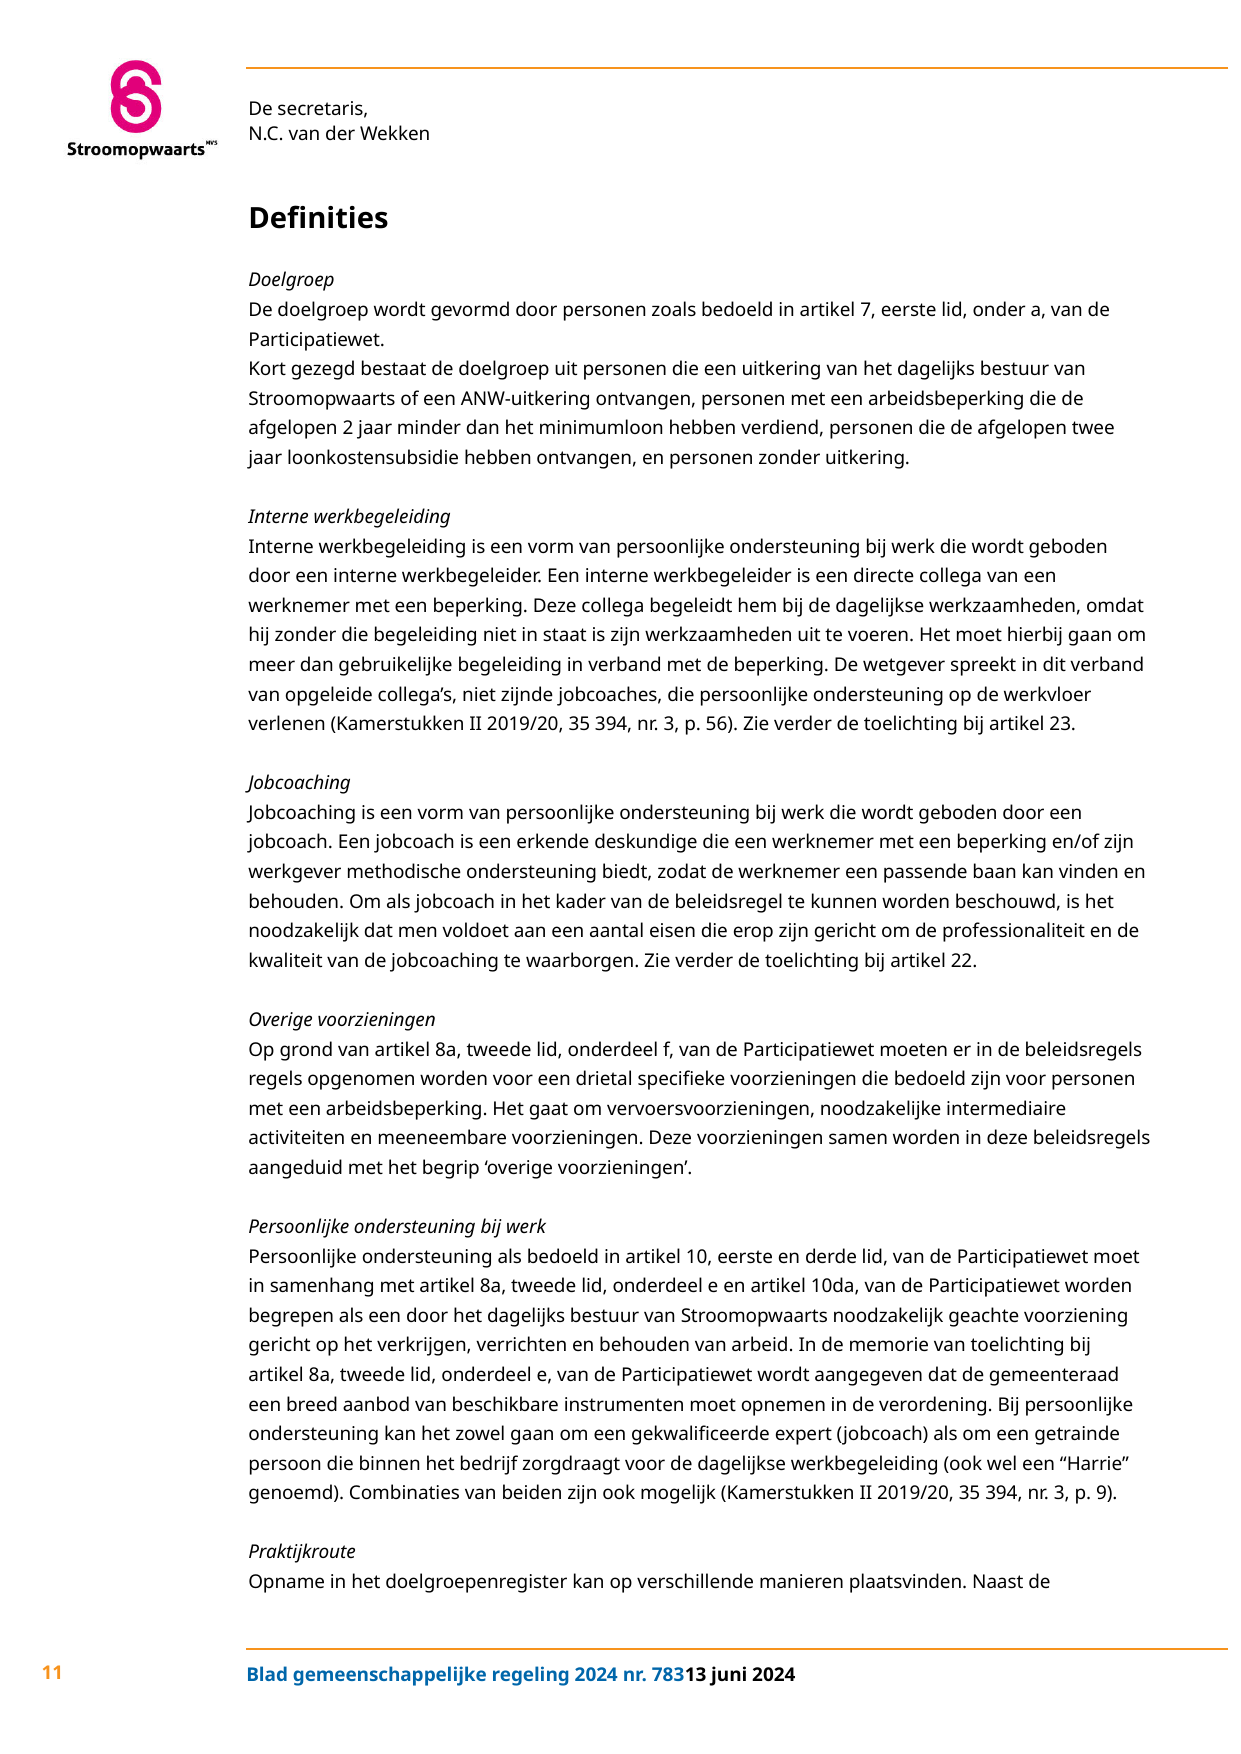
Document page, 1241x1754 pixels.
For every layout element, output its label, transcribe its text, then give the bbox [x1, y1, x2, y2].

text Definities [248, 198, 1152, 237]
text De secretaris, [248, 95, 1152, 121]
text Interne werkbegeleiding is een vorm van persoonlijke ondersteuning bij werk die wordt geboden door een interne werkbegeleider. Een interne werkbegeleider is een directe collega van een werknemer met een beperking. Deze collega begeleidt hem bij de dagelijkse werkzaamheden, omdat hij zonder die begeleiding niet in staat is zijn werkzaamheden uit te voeren. Het moet hierbij gaan om meer dan gebruikelijke begeleiding in verband met de beperking. De wetgever spreekt in dit verband van opgeleide collega’s, niet zijnde jobcoaches, die persoonlijke ondersteuning op de werkvloer verlenen (Kamerstukken II 2019/20, 35 394, nr. 3, p. 56). Zie verder de toelichting bij artikel 23. [248, 533, 1152, 736]
text Overige voorzieningen [248, 1006, 1152, 1032]
text Opname in het doelgroepenregister kan op verschillende manieren plaatsvinden. Naast de [248, 1568, 1152, 1594]
text Kort gezegd bestaat de doelgroep uit personen die een uitkering van het dagelijks bestuur van Stroomopwaarts of een ANW-uitkering ontvangen, personen met een arbeidsbeperking die de afgelopen 2 jaar minder dan het minimumloon hebben verdiend, personen die de afgelopen twee jaar loonkostensubsidie hebben ontvangen, en personen zonder uitkering. [248, 355, 1152, 470]
text Persoonlijke ondersteuning als bedoeld in artikel 10, eerste en derde lid, van de Participatiewet moet in samenhang met artikel 8a, tweede lid, onderdeel e en artikel 10da, van de Participatiewet worden begrepen als een door het dagelijks bestuur van Stroomopwaarts noodzakelijk geachte voorziening gericht op het verkrijgen, verrichten en behouden van arbeid. In de memorie van toelichting bij artikel 8a, tweede lid, onderdeel e, van de Participatiewet wordt aangegeven dat de gemeenteraad een breed aanbod van beschikbare instrumenten moet opnemen in de verordening. Bij persoonlijke ondersteuning kan het zowel gaan om een gekwalificeerde expert (jobcoach) als om een getrainde persoon die binnen het bedrijf zorgdraagt voor de dagelijkse werkbegeleiding (ook wel een “Harrie” genoemd). Combinaties van beiden zijn ook mogelijk (Kamerstukken II 2019/20, 35 394, nr. 3, p. 9). [248, 1243, 1152, 1505]
text Jobcoaching [248, 769, 1152, 795]
text Persoonlijke ondersteuning bij werk [248, 1213, 1152, 1239]
picture [41, 47, 231, 172]
text Op grond van artikel 8a, tweede lid, onderdeel f, van de Participatiewet moeten er in de beleidsregels regels opgenomen worden voor een drietal specifieke voorzieningen die bedoeld zijn voor personen met een arbeidsbeperking. Het gaat om vervoersvoorzieningen, noodzakelijke intermediaire activiteiten en meeneembare voorzieningen. Deze voorzieningen samen worden in deze beleidsregels aangeduid met het begrip ‘overige voorzieningen’. [248, 1036, 1152, 1180]
text De doelgroep wordt gevormd door personen zoals bedoeld in artikel 7, eerste lid, onder a, van de Participatiewet. [248, 296, 1152, 351]
text Praktijkroute [248, 1539, 1152, 1564]
text Doelgroep [248, 267, 1152, 292]
text N.C. van der Wekken [248, 121, 1152, 146]
text Interne werkbegeleiding [248, 503, 1152, 529]
text Jobcoaching is een vorm van persoonlijke ondersteuning bij werk die wordt geboden door een jobcoach. Een jobcoach is een erkende deskundige die een werknemer met een beperking en/of zijn werkgever methodische ondersteuning biedt, zodat de werknemer een passende baan kan vinden en behouden. Om als jobcoach in het kader van de beleidsregel te kunnen worden beschouwd, is het noodzakelijk dat men voldoet aan een aantal eisen die erop zijn gericht om de professionaliteit en de kwaliteit van de jobcoaching te waarborgen. Zie verder de toelichting bij artikel 22. [248, 799, 1152, 973]
